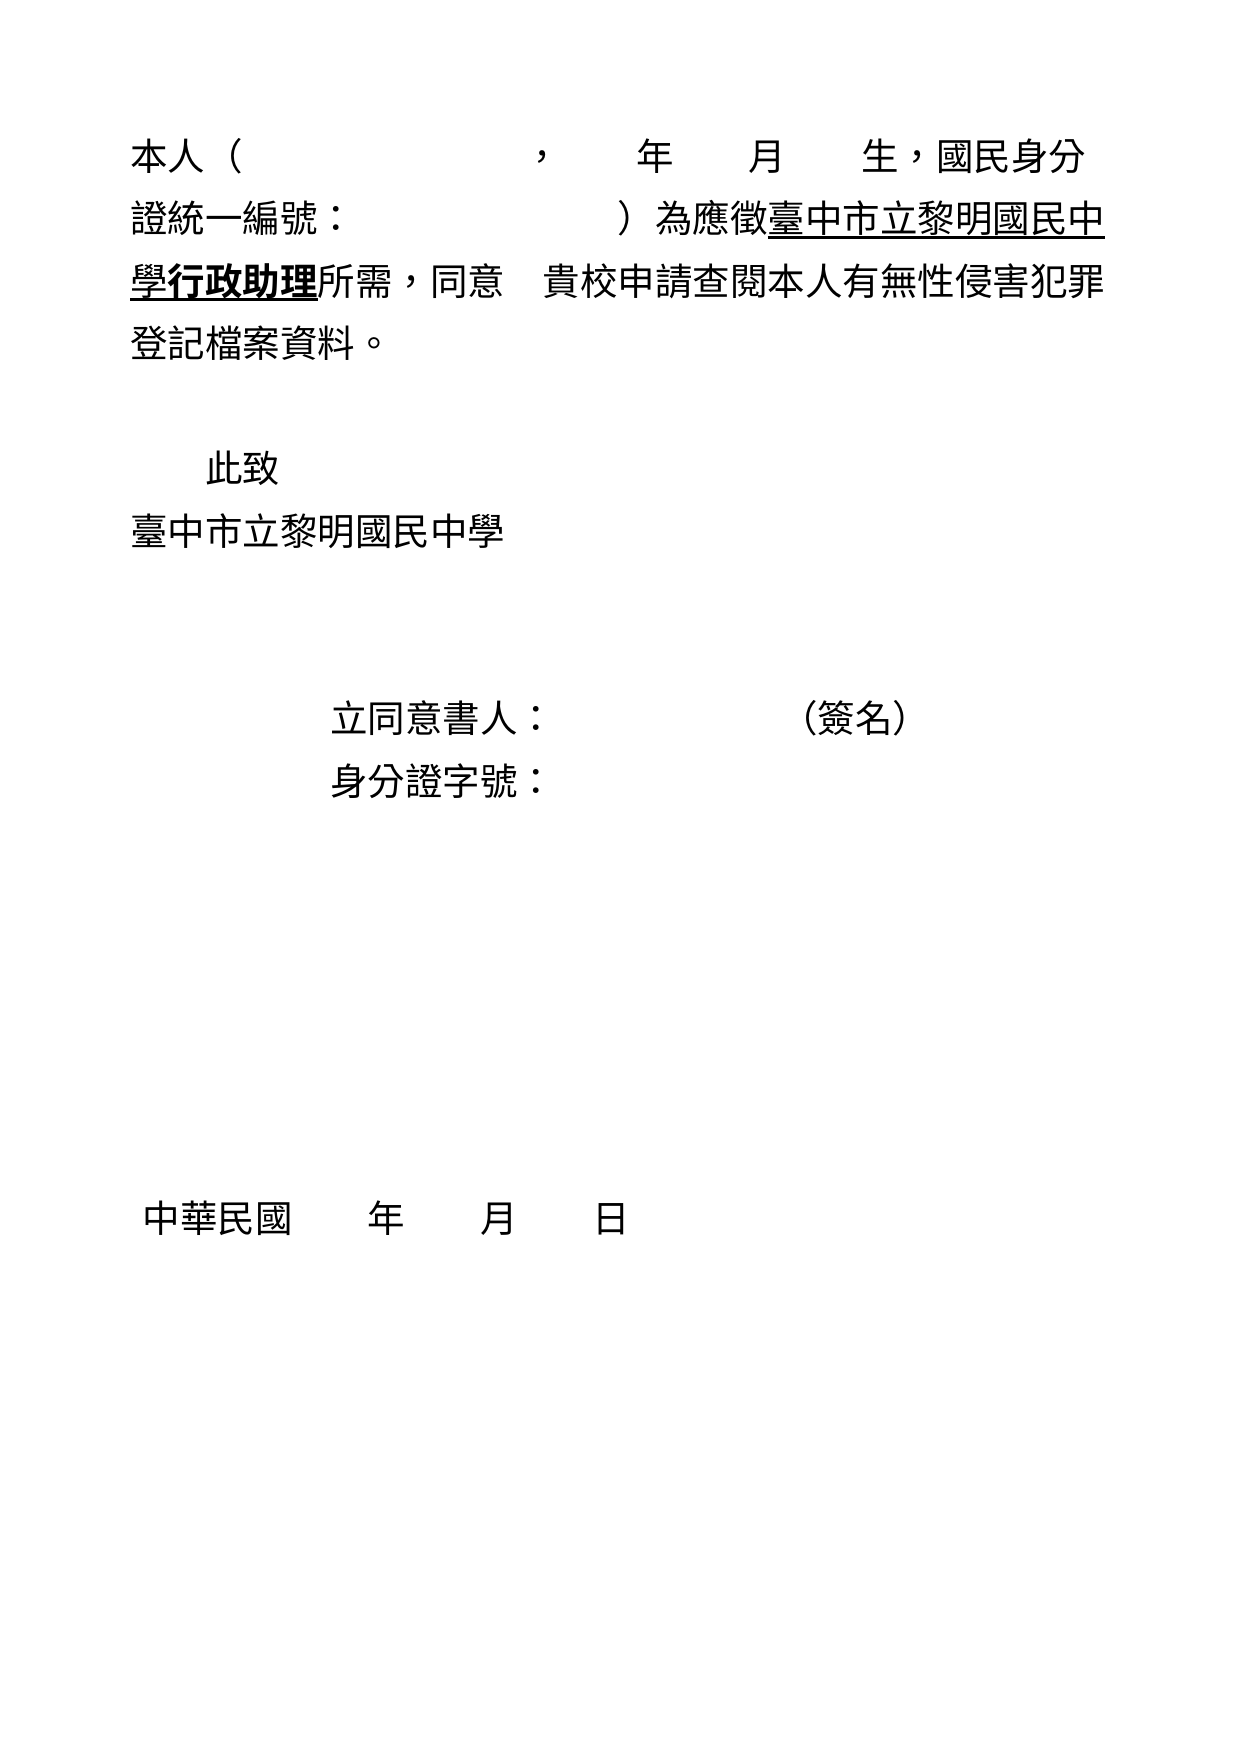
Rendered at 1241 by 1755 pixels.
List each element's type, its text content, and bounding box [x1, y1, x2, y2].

text 身分證字號： [330, 737, 1110, 800]
text 此致 [130, 425, 1110, 487]
text 立同意書人： （簽名） [330, 675, 1110, 737]
text 本人（ ， 年 月 生，國民身分證統一編號： ）為應徵臺中市立黎明國民中學行政助理所需，同意 貴校申請查閱本人有無性侵害犯罪登記檔案資料。 [130, 112, 1110, 362]
text 中華民國 年 月 日 [142, 1175, 1098, 1237]
text 臺中市立黎明國民中學 [130, 487, 1110, 550]
